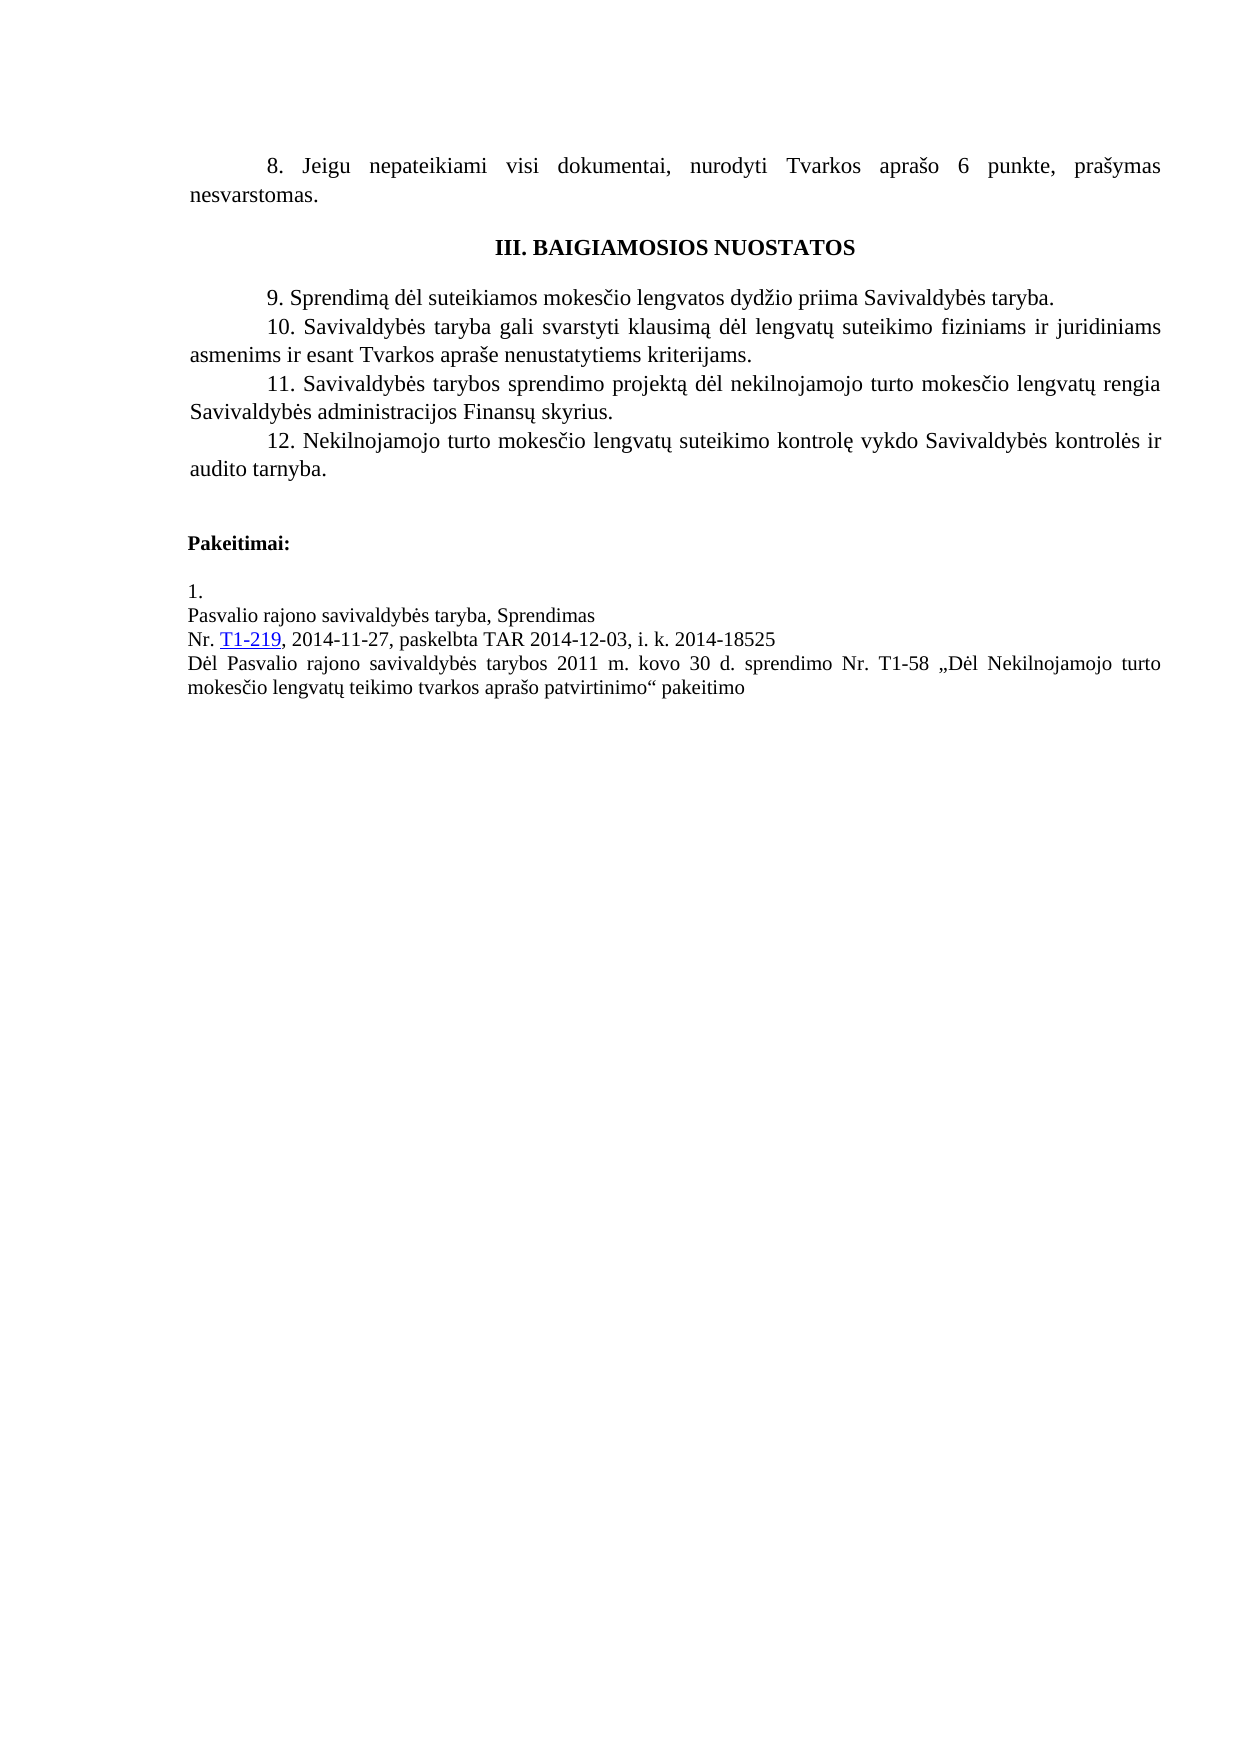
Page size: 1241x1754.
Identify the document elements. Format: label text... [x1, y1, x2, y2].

text 1. [187, 579, 1162, 603]
text 11. Savivaldybės tarybos sprendimo projektą dėl nekilnojamojo turto mokesčio lengvatų rengia Savivaldybės administracijos Finansų skyrius. [189, 368, 1162, 425]
text 10. Savivaldybės taryba gali svarstyti klausimą dėl lengvatų suteikimo fiziniams ir juridiniams asmenims ir esant Tvarkos apraše nenustatytiems kriterijams. [189, 311, 1162, 368]
text Pasvalio rajono savivaldybės taryba, Sprendimas [187, 603, 1162, 627]
text III. BAIGIAMOSIOS NUOSTATOS [187, 237, 1162, 260]
text 12. Nekilnojamojo turto mokesčio lengvatų suteikimo kontrolę vykdo Savivaldybės kontrolės ir audito tarnyba. [189, 425, 1162, 482]
text Nr. T1-219, 2014-11-27, paskelbta TAR 2014-12-03, i. k. 2014-18525 [187, 627, 1162, 651]
text 9. Sprendimą dėl suteikiamos mokesčio lengvatos dydžio priima Savivaldybės taryba. [267, 283, 1162, 311]
text 8. Jeigu nepateikiami visi dokumentai, nurodyti Tvarkos aprašo 6 punkte, prašymas nesvarstomas. [189, 150, 1162, 208]
text Pakeitimai: [187, 531, 1162, 555]
text Dėl Pasvalio rajono savivaldybės tarybos 2011 m. kovo 30 d. sprendimo Nr. T1-58 „Dėl Nekilnojamojo turto mokesčio lengvatų teikimo tvarkos aprašo patvirtinimo“ pakeitimo [187, 651, 1162, 699]
